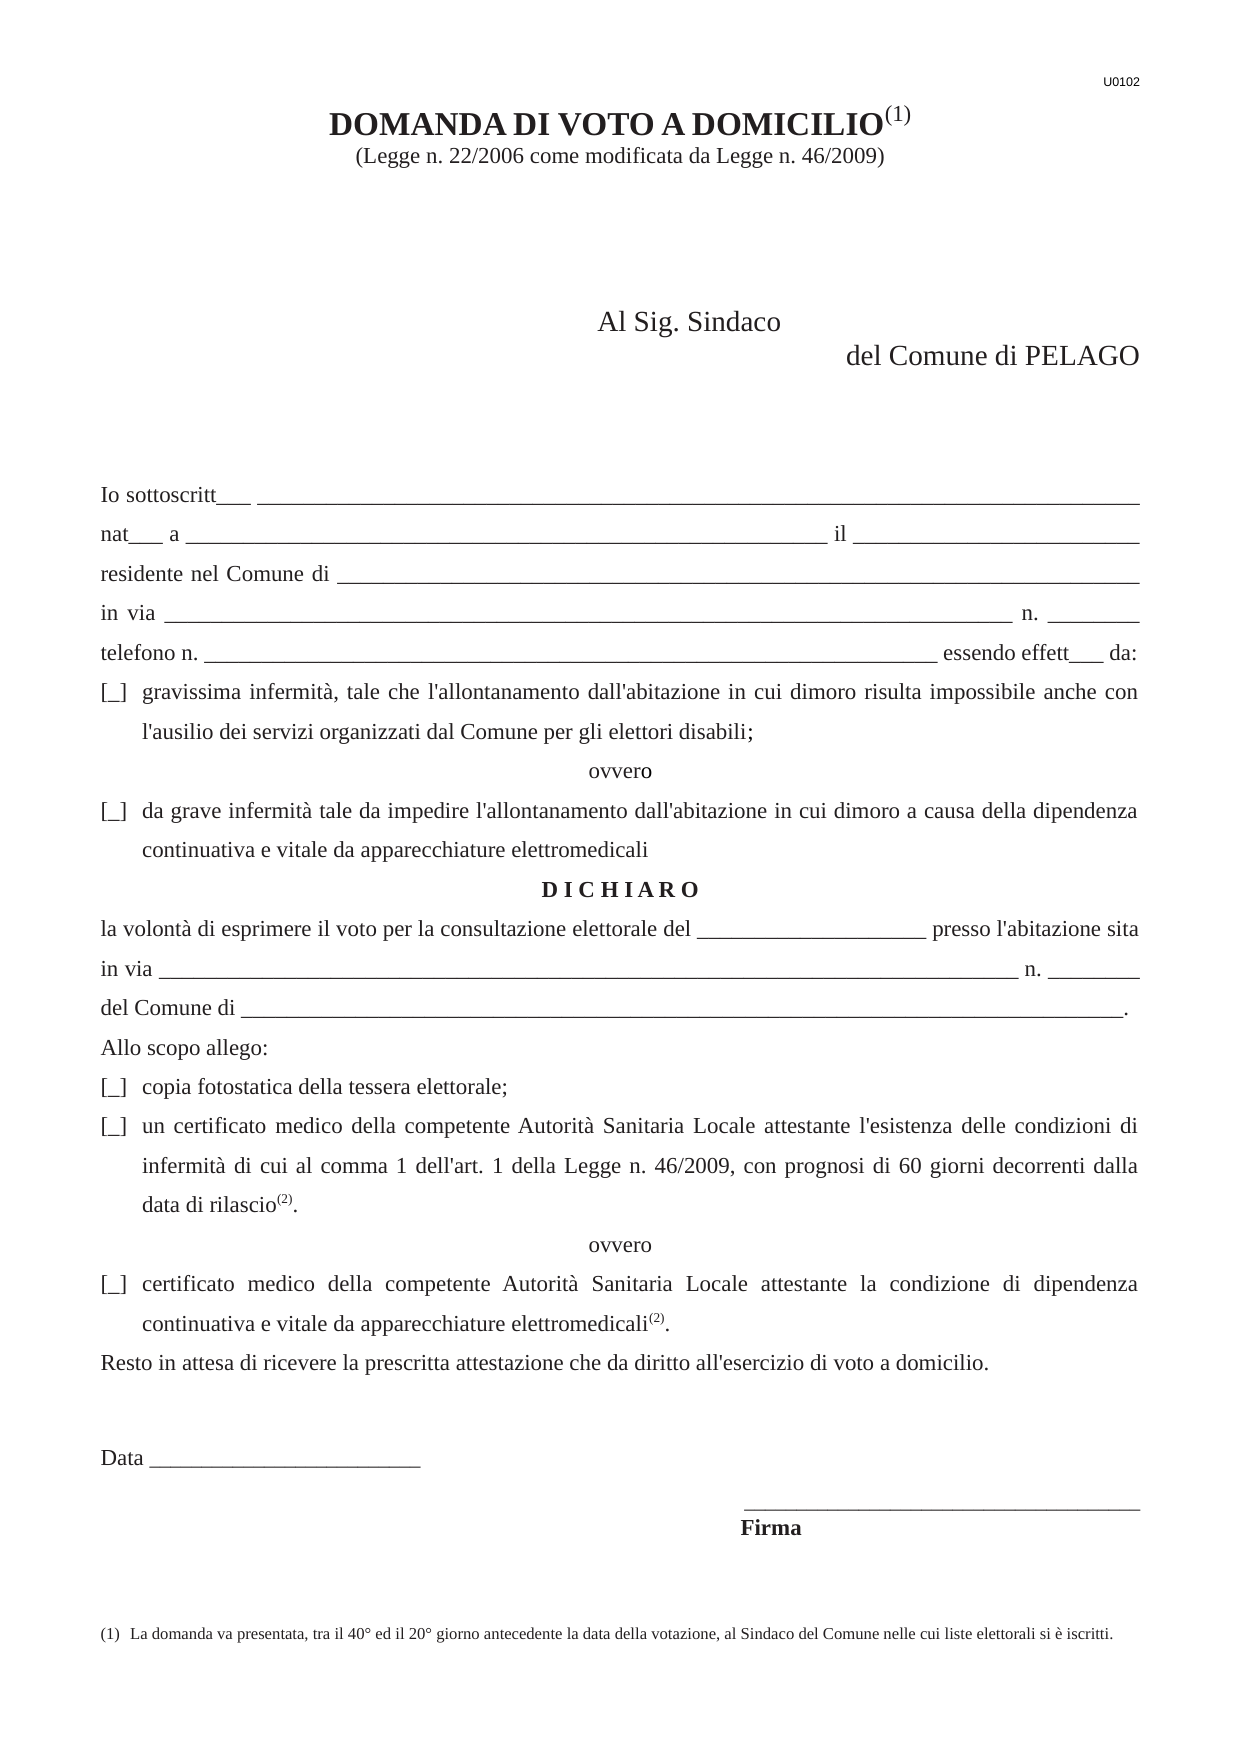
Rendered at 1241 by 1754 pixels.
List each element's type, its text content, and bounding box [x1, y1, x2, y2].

text (1) La domanda va presentata, tra il 40° ed il 20° giorno antecedente la data della votazione, al Sindaco del Comune nelle cui liste elettorali si è iscritti. [100, 1624, 1140, 1643]
text [_] gravissima infermità, tale che l'allontanamento dall'abitazione in cui dimoro risulta impossibile anche con l'ausilio dei servizi organizzati dal Comune per gli elettori disabili; [100, 678, 1140, 744]
text [_] da grave infermità tale da impedire l'allontanamento dall'abitazione in cui dimoro a causa della dipendenza continuativa e vitale da apparecchiature elettromedicali [100, 797, 1140, 862]
text [_] certificato medico della competente Autorità Sanitaria Locale attestante la condizione di dipendenza continuativa e vitale da apparecchiature elettromedicali(2). [100, 1270, 1140, 1336]
text ovvero [100, 757, 1140, 783]
text ovvero [100, 1231, 1140, 1257]
text Allo scopo allego: [100, 1033, 1140, 1060]
text del Comune di PELAGO [100, 338, 1140, 371]
text la volontà di esprimere il voto per la consultazione elettorale del ____________________ presso l'abitazione sita in via ___________________________________________________________________________ n. ________ del Comune di _____________________________________________________________________________. [100, 915, 1140, 1020]
text [_] un certificato medico della competente Autorità Sanitaria Locale attestante l'esistenza delle condizioni di infermità di cui al comma 1 dell'art. 1 della Legge n. 46/2009, con prognosi di 60 giorni decorrenti dalla data di rilascio(2). [100, 1112, 1140, 1218]
text Resto in attesa di ricevere la prescritta attestazione che da diritto all'esercizio di voto a domicilio. [100, 1349, 1140, 1376]
text ______________________________________ [100, 1489, 1140, 1513]
text Al Sig. Sindaco [563, 304, 1140, 338]
text Data __________________________ [100, 1444, 1140, 1470]
text (Legge n. 22/2006 come modificata da Legge n. 46/2009) [100, 142, 1140, 168]
text Firma [700, 1513, 1140, 1540]
text DOMANDA DI VOTO A DOMICILIO(1) [100, 100, 1140, 142]
text D I C H I A R O [100, 876, 1140, 902]
text [_] copia fotostatica della tessera elettorale; [100, 1073, 1140, 1099]
text Io sottoscritt___ _____________________________________________________________________________ nat___ a ________________________________________________________ il _________________________ residente nel Comune di ______________________________________________________________________ in via __________________________________________________________________________ n. ________ telefono n. ________________________________________________________________ essendo effett___ da: [100, 481, 1140, 665]
